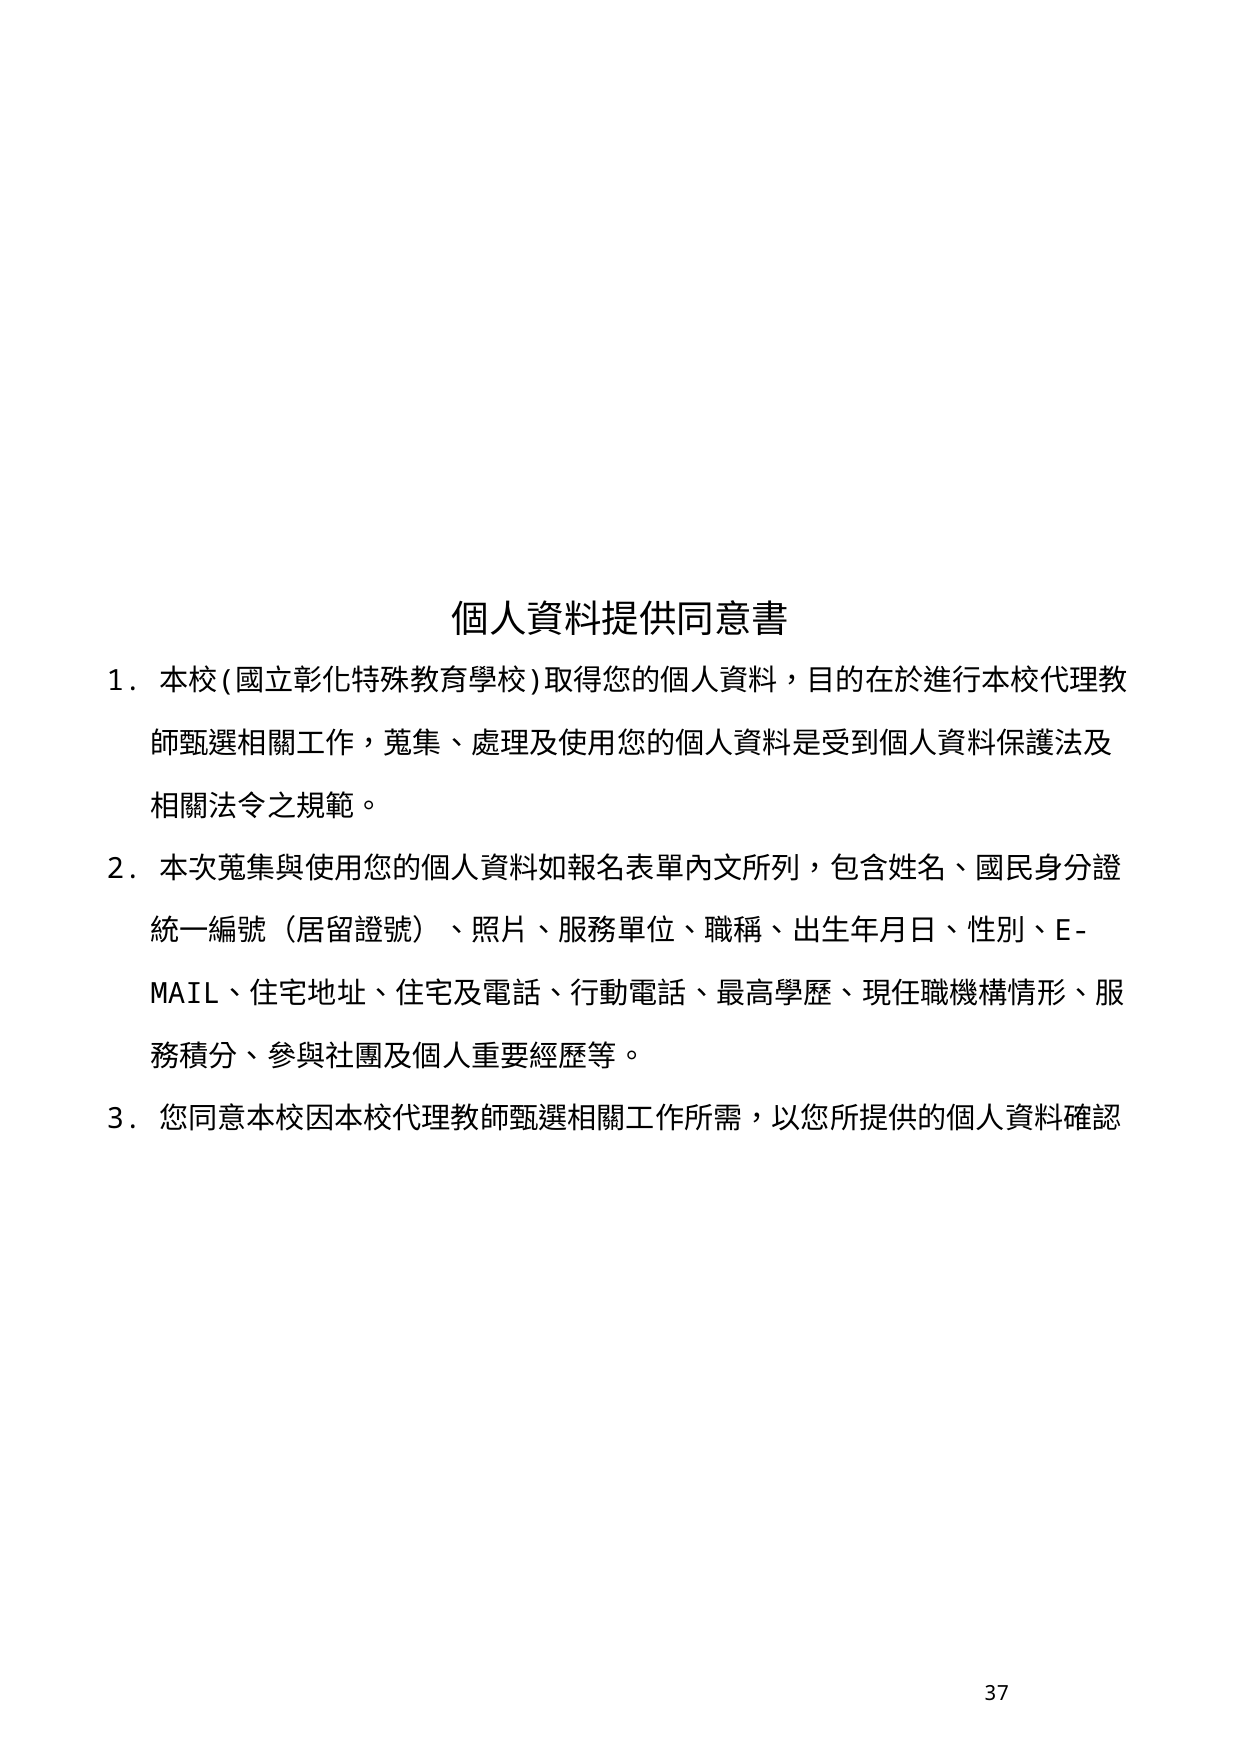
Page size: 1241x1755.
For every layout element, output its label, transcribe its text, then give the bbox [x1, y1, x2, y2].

text 個人資料提供同意書 [106, 574, 1134, 637]
text 2. 本次蒐集與使用您的個人資料如報名表單內文所列，包含姓名、國民身分證統一編號（居留證號）、照片、服務單位、職稱、出生年月日、性別、E-MAIL、住宅地址、住宅及電話、行動電話、最高學歷、現任職機構情形、服務積分、參與社團及個人重要經歷等。 [106, 824, 1134, 1074]
text 3. 您同意本校因本校代理教師甄選相關工作所需，以您所提供的個人資料確認 [106, 1074, 1134, 1137]
text 1. 本校(國立彰化特殊教育學校)取得您的個人資料，目的在於進行本校代理教師甄選相關工作，蒐集、處理及使用您的個人資料是受到個人資料保護法及相關法令之規範。 [106, 637, 1134, 824]
